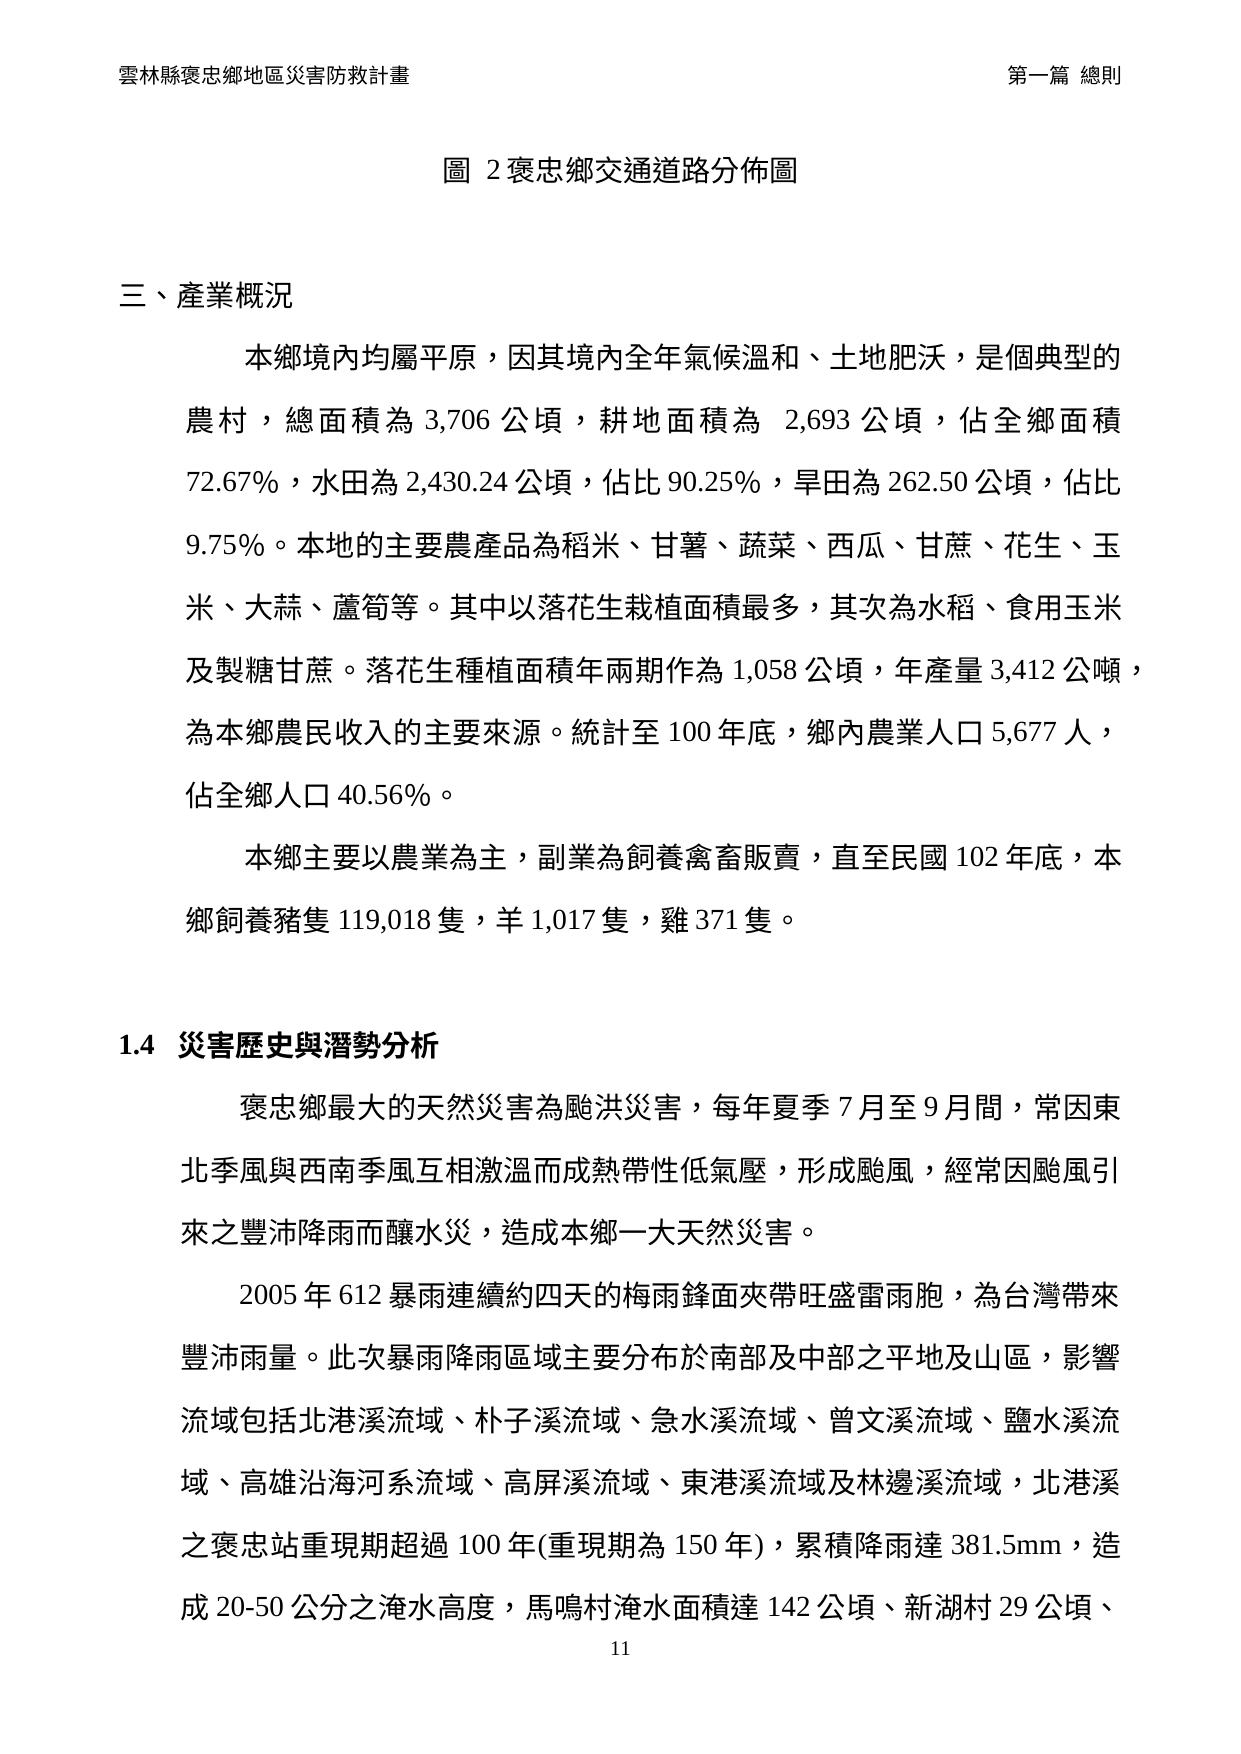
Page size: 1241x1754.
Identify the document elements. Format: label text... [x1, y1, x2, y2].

text 本鄉主要以農業為主，副業為飼養禽畜販賣，直至民國102年底，本鄉飼養豬隻119,018隻，羊1,017隻，雞371隻。 [186, 814, 1122, 939]
text 圖 2褒忠鄉交通道路分佈圖 [118, 127, 1122, 189]
list 災害歷史與潛勢分析 [118, 1002, 1122, 1064]
text 2005年612暴雨連續約四天的梅雨鋒面夾帶旺盛雷雨胞，為台灣帶來豐沛雨量。此次暴雨降雨區域主要分布於南部及中部之平地及山區，影響流域包括北港溪流域、朴子溪流域、急水溪流域、曾文溪流域、鹽水溪流域、高雄沿海河系流域、高屏溪流域、東港溪流域及林邊溪流域，北港溪之褒忠站重現期超過100年(重現期為150年)，累積降雨達381.5mm，造成20-50公分之淹水高度，馬鳴村淹水面積達142公頃、新湖村29公頃、 [181, 1252, 1122, 1627]
text 本鄉境內均屬平原，因其境內全年氣候溫和、土地肥沃，是個典型的農村，總面積為3,706公頃，耕地面積為 2,693公頃，佔全鄉面積72.67％，水田為2,430.24公頃，佔比90.25％，旱田為262.50公頃，佔比9.75％。本地的主要農產品為稻米、甘薯、蔬菜、西瓜、甘蔗、花生、玉米、大蒜、蘆筍等。其中以落花生栽植面積最多，其次為水稻、食用玉米及製糖甘蔗。落花生種植面積年兩期作為1,058公頃，年產量3,412公噸，為本鄉農民收入的主要來源。統計至100年底，鄉內農業人口5,677人，佔全鄉人口40.56％。 [186, 314, 1122, 814]
text 褒忠鄉最大的天然災害為颱洪災害，每年夏季7月至9月間，常因東北季風與西南季風互相激溫而成熱帶性低氣壓，形成颱風，經常因颱風引來之豐沛降雨而釀水災，造成本鄉一大天然災害。 [181, 1064, 1122, 1252]
text 三、產業概況 [118, 252, 1122, 314]
